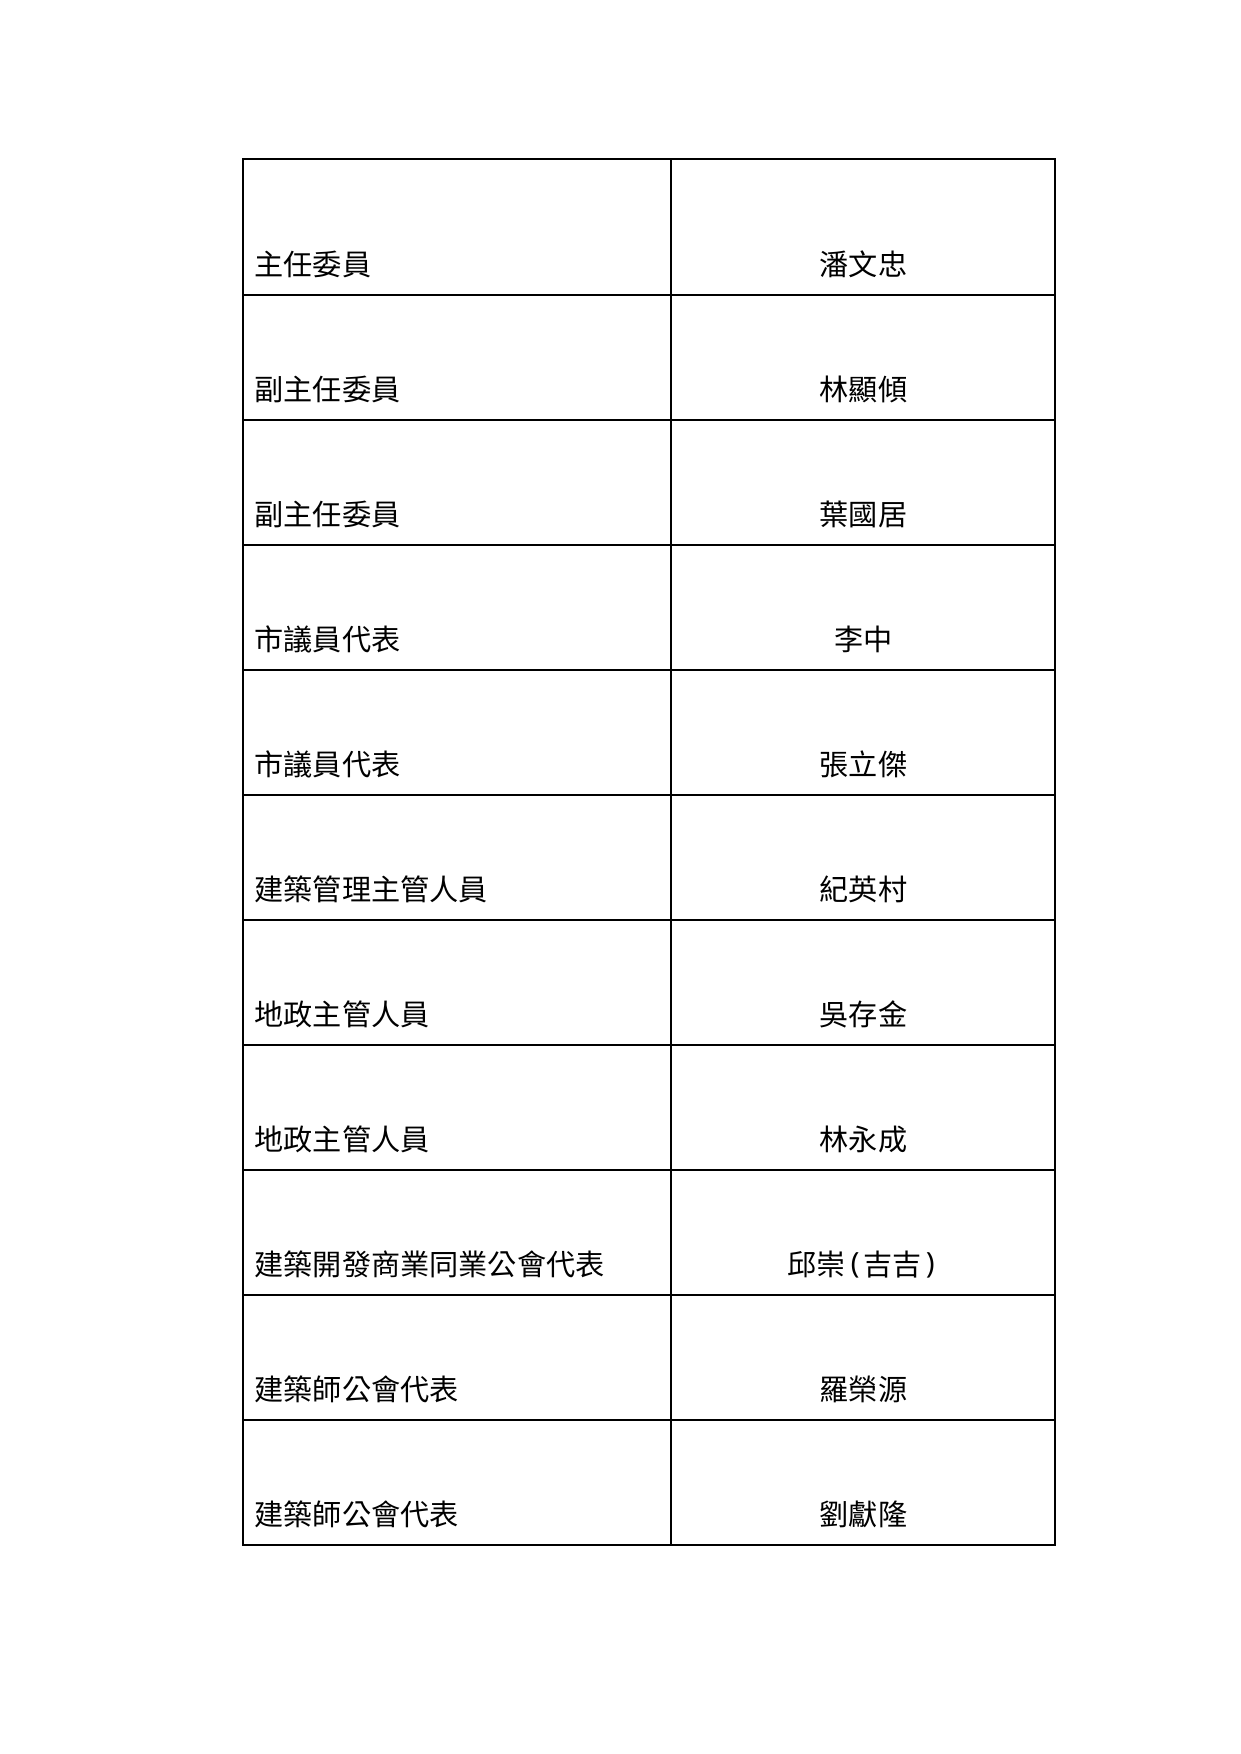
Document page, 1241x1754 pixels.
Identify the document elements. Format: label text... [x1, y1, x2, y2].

table_cell 吳存金 [672, 921, 1054, 1044]
table_cell 副主任委員 [244, 421, 670, 544]
table_cell 林永成 [672, 1046, 1054, 1169]
table_header 主任委員 [244, 160, 670, 294]
table_cell 地政主管人員 [244, 921, 670, 1044]
table_cell 副主任委員 [244, 296, 670, 419]
table_cell 地政主管人員 [244, 1046, 670, 1169]
table_cell 市議員代表 [244, 671, 670, 794]
table_header 潘文忠 [672, 160, 1054, 294]
table_cell 建築師公會代表 [244, 1296, 670, 1419]
table_cell 建築開發商業同業公會代表 [244, 1171, 670, 1294]
table_cell 邱崇(吉吉) [672, 1171, 1054, 1294]
table_cell 葉國居 [672, 421, 1054, 544]
table_cell 羅榮源 [672, 1296, 1054, 1419]
table_cell 建築管理主管人員 [244, 796, 670, 919]
table_cell 林顯傾 [672, 296, 1054, 419]
table_cell 紀英村 [672, 796, 1054, 919]
table_cell 張立傑 [672, 671, 1054, 794]
table_cell 李中 [672, 546, 1054, 669]
table_cell 市議員代表 [244, 546, 670, 669]
table_cell 劉獻隆 [672, 1421, 1054, 1544]
table_cell 建築師公會代表 [244, 1421, 670, 1544]
